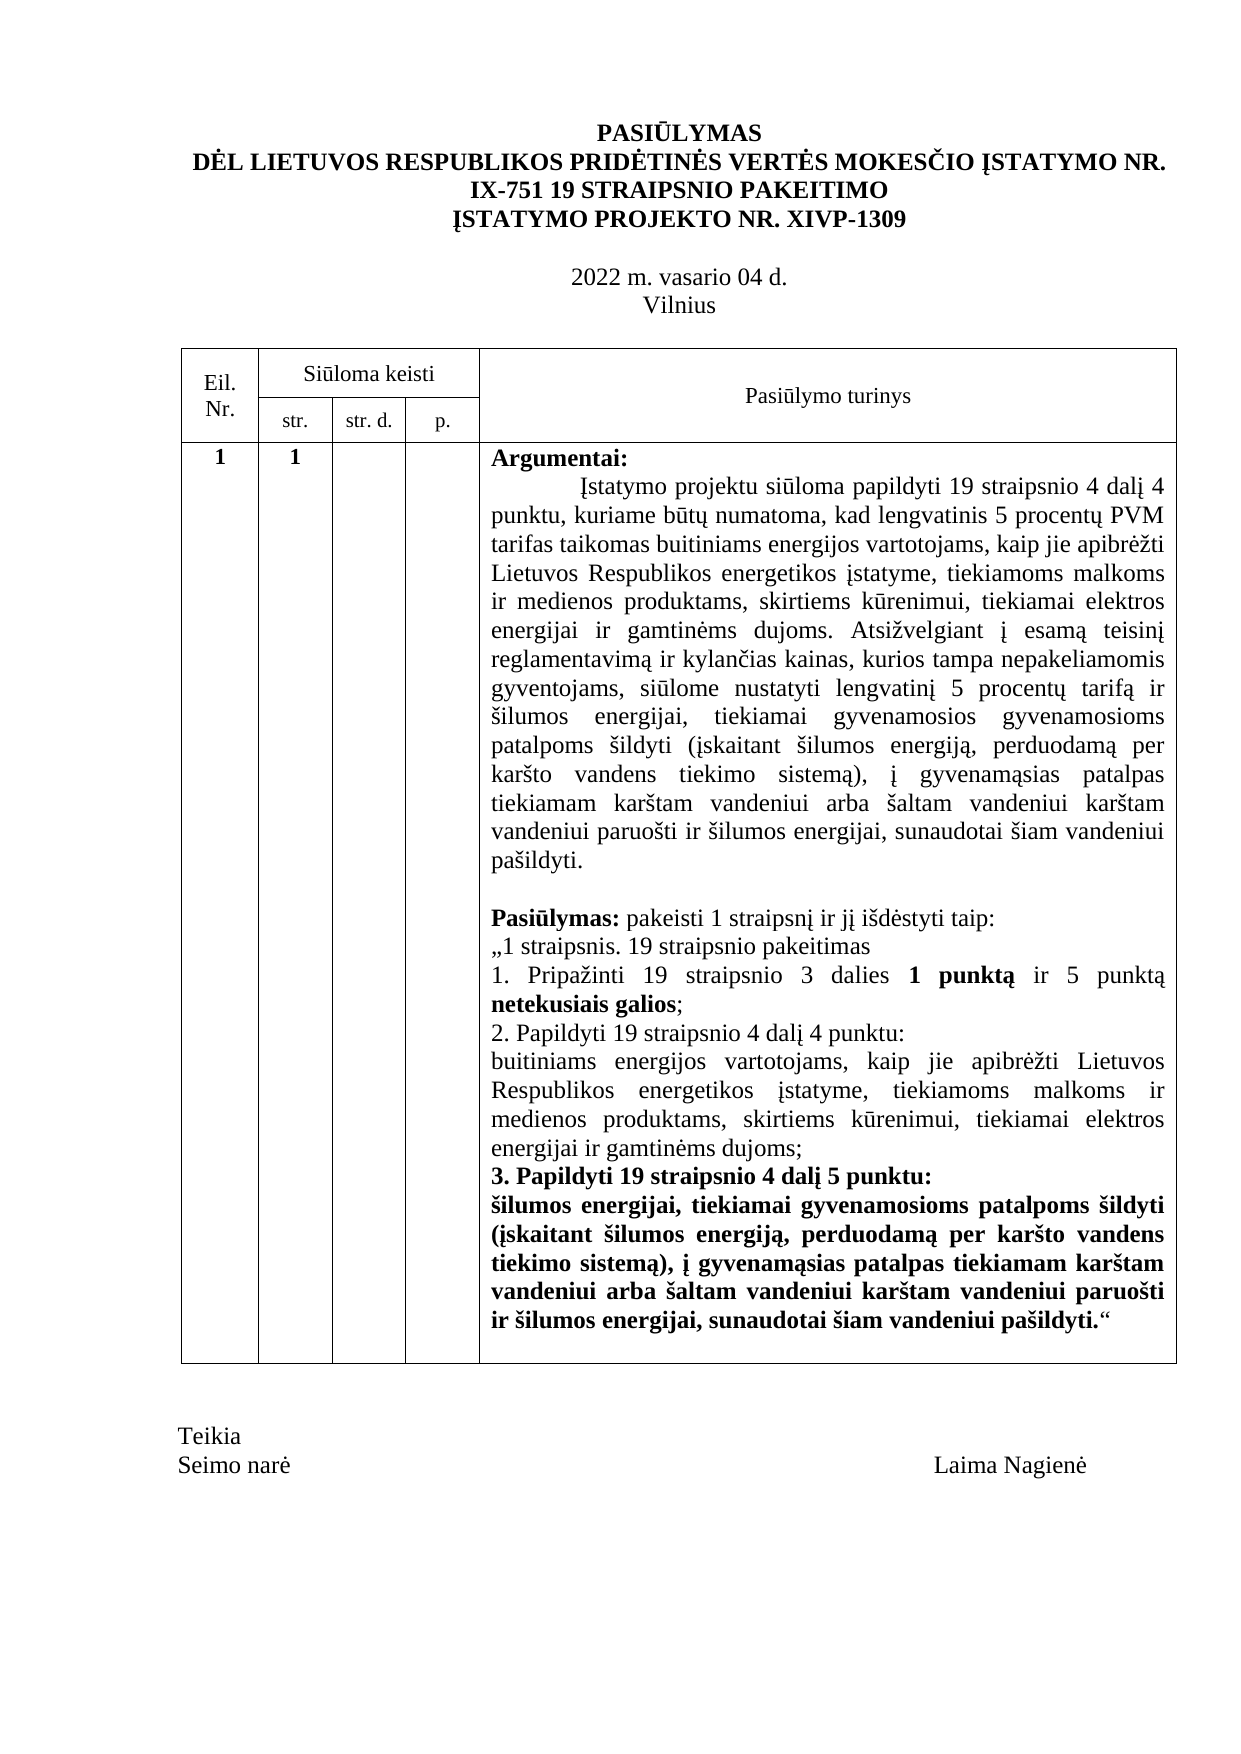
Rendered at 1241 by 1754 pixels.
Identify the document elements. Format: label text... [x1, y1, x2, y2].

table_header Eil. Nr. [182, 349, 258, 442]
text ĮSTATYMO PROJEKTO NR. XIVP-1309 [177, 204, 1181, 233]
text Teikia [177, 1421, 1181, 1450]
table_cell 1 [259, 443, 332, 1363]
text Vilnius [177, 291, 1181, 319]
table_cell Argumentai: Įstatymo projektu siūloma papildyti 19 straipsnio 4 dalį 4 punktu, kuriame būtų numatoma, kad lengvatinis 5 procentų PVM tarifas taikomas buitiniams energijos vartotojams, kaip jie apibrėžti Lietuvos Respublikos energetikos įstatyme, tiekiamoms malkoms ir medienos produktams, skirtiems kūrenimui, tiekiamai elektros energijai ir gamtinėms dujoms. Atsižvelgiant į esamą teisinį reglamentavimą ir kylančias kainas, kurios tampa nepakeliamomis gyventojams, siūlome nustatyti lengvatinį 5 procentų tarifą ir šilumos energijai, tiekiamai gyvenamosios gyvenamosioms patalpoms šildyti (įskaitant šilumos energiją, perduodamą per karšto vandens tiekimo sistemą), į gyvenamąsias patalpas tiekiamam karštam vandeniui arba šaltam vandeniui karštam vandeniui paruošti ir šilumos energijai, sunaudotai šiam vandeniui pašildyti. Pasiūlymas: pakeisti 1 straipsnį ir jį išdėstyti taip: „1 straipsnis. 19 straipsnio pakeitimas 1. Pripažinti 19 straipsnio 3 dalies 1 punktą ir 5 punktą netekusiais galios; 2. Papildyti 19 straipsnio 4 dalį 4 punktu: buitiniams energijos vartotojams, kaip jie apibrėžti Lietuvos Respublikos energetikos įstatyme, tiekiamoms malkoms ir medienos produktams, skirtiems kūrenimui, tiekiamai elektros energijai ir gamtinėms dujoms; 3. Papildyti 19 straipsnio 4 dalį 5 punktu: šilumos energijai, tiekiamai gyvenamosioms patalpoms šildyti (įskaitant šilumos energiją, perduodamą per karšto vandens tiekimo sistemą), į gyvenamąsias patalpas tiekiamam karštam vandeniui arba šaltam vandeniui karštam vandeniui paruošti ir šilumos energijai, sunaudotai šiam vandeniui pašildyti.“ [480, 443, 1176, 1363]
table_cell str. [259, 398, 332, 442]
table_cell 1 [182, 443, 258, 1363]
table_header Siūloma keisti [259, 349, 479, 397]
text DĖL LIETUVOS RESPUBLIKOS PRIDĖTINĖS VERTĖS MOKESČIO ĮSTATYMO NR. IX-751 19 STRAIPSNIO PAKEITIMO [177, 147, 1181, 204]
text Seimo narė Laima Nagienė [177, 1450, 1181, 1479]
table_header Pasiūlymo turinys [480, 349, 1176, 442]
table_cell p. [406, 398, 479, 442]
table_cell str. d. [333, 398, 405, 442]
text PASIŪLYMAS [177, 118, 1181, 147]
table_cell [333, 443, 405, 1363]
table_cell [406, 443, 479, 1363]
text 2022 m. vasario 04 d. [177, 262, 1181, 291]
